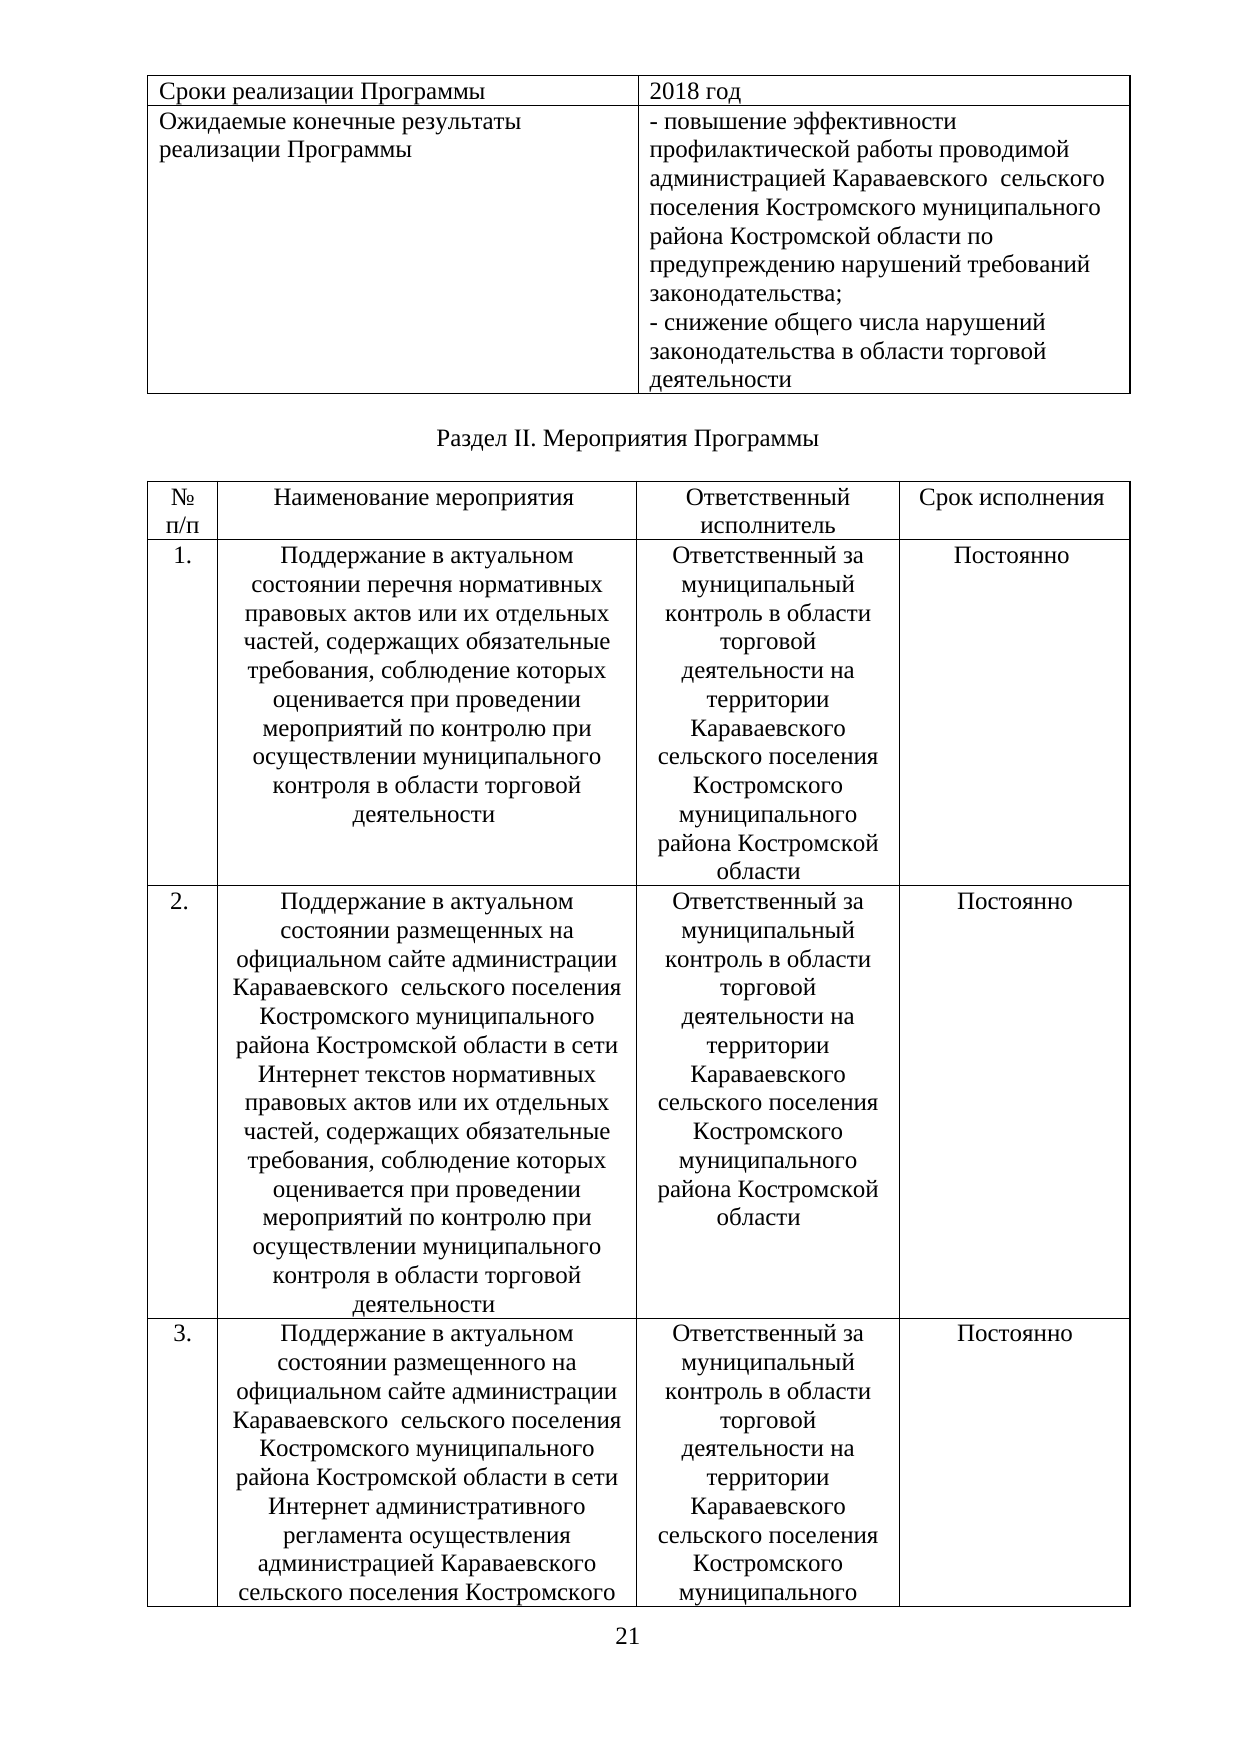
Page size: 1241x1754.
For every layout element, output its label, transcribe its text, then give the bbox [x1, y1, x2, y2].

table_cell Ответственный за муниципальный контроль в области торговой деятельности на территории Караваевского сельского поселения Костромского муниципального района Костромской области [637, 886, 899, 1317]
table_cell - повышение эффективности профилактической работы проводимой администрацией Караваевского сельского поселения Костромского муниципального района Костромской области по предупреждению нарушений требований законодательства; - снижение общего числа нарушений законодательства в области торговой деятельности [639, 106, 1129, 393]
table_header Ответственный исполнитель [637, 482, 899, 539]
table_cell Поддержание в актуальном состоянии размещенных на официальном сайте администрации Караваевского сельского поселения Костромского муниципального района Костромской области в сети Интернет текстов нормативных правовых актов или их отдельных частей, содержащих обязательные требования, соблюдение которых оценивается при проведении мероприятий по контролю при осуществлении муниципального контроля в области торговой деятельности [218, 886, 636, 1317]
table_cell Ответственный за муниципальный контроль в области торговой деятельности на территории Караваевского сельского поселения Костромского муниципального района Костромской области [637, 540, 899, 885]
table_header № п/п [148, 482, 217, 539]
table_cell 2018 год [639, 76, 1129, 105]
table_cell 2. [148, 886, 217, 1317]
table_cell Постоянно [900, 1319, 1129, 1606]
table_cell Ответственный за муниципальный контроль в области торговой деятельности на территории Караваевского сельского поселения Костромского муниципального [637, 1319, 899, 1606]
table_cell Ожидаемые конечные результаты реализации Программы [148, 106, 638, 393]
table_cell Постоянно [900, 540, 1129, 885]
table_cell 1. [148, 540, 217, 885]
table_cell Постоянно [900, 886, 1129, 1317]
text Раздел . Мероприятия Программы [148, 423, 1107, 452]
table_header Срок исполнения [900, 482, 1129, 539]
table_cell Поддержание в актуальном состоянии размещенного на официальном сайте администрации Караваевского сельского поселения Костромского муниципального района Костромской области в сети Интернет административного регламента осуществления администрацией Караваевского сельского поселения Костромского [218, 1319, 636, 1606]
table_cell Сроки реализации Программы [148, 76, 638, 105]
table_header Наименование мероприятия [218, 482, 636, 539]
table_cell 3. [148, 1319, 217, 1606]
table_cell Поддержание в актуальном состоянии перечня нормативных правовых актов или их отдельных частей, содержащих обязательные требования, соблюдение которых оценивается при проведении мероприятий по контролю при осуществлении муниципального контроля в области торговой деятельности [218, 540, 636, 885]
